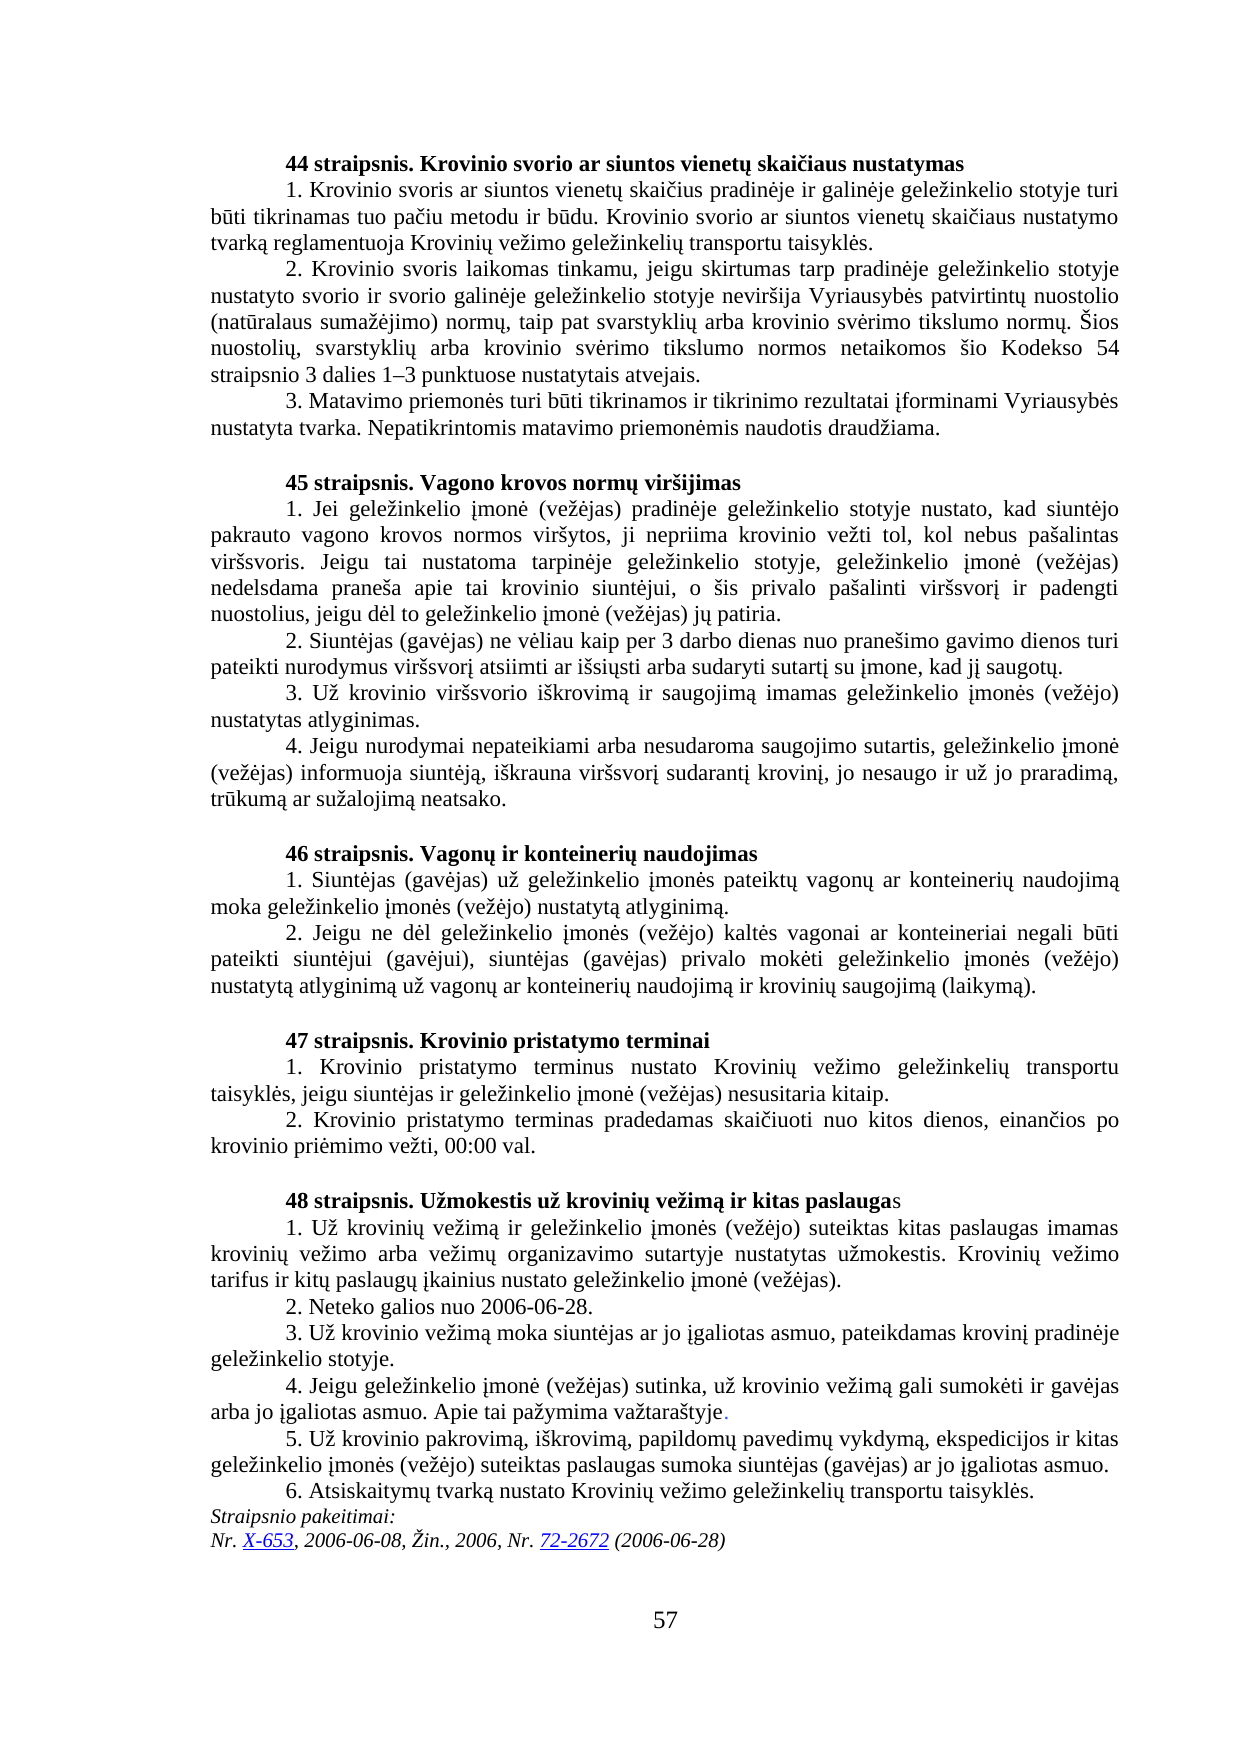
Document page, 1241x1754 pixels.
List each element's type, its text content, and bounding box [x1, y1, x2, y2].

text 2. Siuntėjas (gavėjas) ne vėliau kaip per 3 darbo dienas nuo pranešimo gavimo dienos turi pateikti nurodymus viršsvorį atsiimti ar išsiųsti arba sudaryti sutartį su įmone, kad jį saugotų. [210, 627, 1120, 679]
text 6. Atsiskaitymų tvarką nustato Krovinių vežimo geležinkelių transportu taisyklės. [210, 1477, 1120, 1504]
text Nr. X-653, 2006-06-08, Žin., 2006, Nr. 72-2672 (2006-06-28) [210, 1528, 1120, 1552]
text 1. Siuntėjas (gavėjas) už geležinkelio įmonės pateiktų vagonų ar konteinerių naudojimą moka geležinkelio įmonės (vežėjo) nustatytą atlyginimą. [210, 866, 1120, 919]
text 1. Už krovinių vežimą ir geležinkelio įmonės (vežėjo) suteiktas kitas paslaugas imamas krovinių vežimo arba vežimų organizavimo sutartyje nustatytas užmokestis. Krovinių vežimo tarifus ir kitų paslaugų įkainius nustato geležinkelio įmonė (vežėjas). [210, 1214, 1120, 1293]
text 4. Jeigu geležinkelio įmonė (vežėjas) sutinka, už krovinio vežimą gali sumokėti ir gavėjas arba jo įgaliotas asmuo. Apie tai pažymima važtaraštyje. [210, 1372, 1120, 1424]
text 1. Jei geležinkelio įmonė (vežėjas) pradinėje geležinkelio stotyje nustato, kad siuntėjo pakrauto vagono krovos normos viršytos, ji nepriima krovinio vežti tol, kol nebus pašalintas viršsvoris. Jeigu tai nustatoma tarpinėje geležinkelio stotyje, geležinkelio įmonė (vežėjas) nedelsdama praneša apie tai krovinio siuntėjui, o šis privalo pašalinti viršsvorį ir padengti nuostolius, jeigu dėl to geležinkelio įmonė (vežėjas) jų patiria. [210, 495, 1120, 627]
text 1. Krovinio pristatymo terminus nustato Krovinių vežimo geležinkelių transportu taisyklės, jeigu siuntėjas ir geležinkelio įmonė (vežėjas) nesusitaria kitaip. [210, 1053, 1120, 1106]
text 2. Krovinio svoris laikomas tinkamu, jeigu skirtumas tarp pradinėje geležinkelio stotyje nustatyto svorio ir svorio galinėje geležinkelio stotyje neviršija Vyriausybės patvirtintų nuostolio (natūralaus sumažėjimo) normų, taip pat svarstyklių arba krovinio svėrimo tikslumo normų. Šios nuostolių, svarstyklių arba krovinio svėrimo tikslumo normos netaikomos šio Kodekso 54 straipsnio 3 dalies 1–3 punktuose nustatytais atvejais. [210, 255, 1120, 387]
subtitle 46 straipsnis. Vagonų ir konteinerių naudojimas [210, 840, 1120, 866]
text 4. Jeigu nurodymai nepateikiami arba nesudaroma saugojimo sutartis, geležinkelio įmonė (vežėjas) informuoja siuntėją, iškrauna viršsvorį sudarantį krovinį, jo nesaugo ir už jo praradimą, trūkumą ar sužalojimą neatsako. [210, 732, 1120, 811]
text 5. Už krovinio pakrovimą, iškrovimą, papildomų pavedimų vykdymą, ekspedicijos ir kitas geležinkelio įmonės (vežėjo) suteiktas paslaugas sumoka siuntėjas (gavėjas) ar jo įgaliotas asmuo. [210, 1424, 1120, 1477]
text 3. Už krovinio viršsvorio iškrovimą ir saugojimą imamas geležinkelio įmonės (vežėjo) nustatytas atlyginimas. [210, 679, 1120, 732]
text 2. Krovinio pristatymo terminas pradedamas skaičiuoti nuo kitos dienos, einančios po krovinio priėmimo vežti, 00:00 val. [210, 1106, 1120, 1159]
subtitle 47 straipsnis. Krovinio pristatymo terminai [210, 1027, 1120, 1053]
subtitle 48 straipsnis. Užmokestis už krovinių vežimą ir kitas paslaugas [210, 1187, 1120, 1214]
text Straipsnio pakeitimai: [210, 1504, 1120, 1528]
text 1. Krovinio svoris ar siuntos vienetų skaičius pradinėje ir galinėje geležinkelio stotyje turi būti tikrinamas tuo pačiu metodu ir būdu. Krovinio svorio ar siuntos vienetų skaičiaus nustatymo tvarką reglamentuoja Krovinių vežimo geležinkelių transportu taisyklės. [210, 176, 1120, 255]
text 2. Jeigu ne dėl geležinkelio įmonės (vežėjo) kaltės vagonai ar konteineriai negali būti pateikti siuntėjui (gavėjui), siuntėjas (gavėjas) privalo mokėti geležinkelio įmonės (vežėjo) nustatytą atlyginimą už vagonų ar konteinerių naudojimą ir krovinių saugojimą (laikymą). [210, 919, 1120, 998]
subtitle 45 straipsnis. Vagono krovos normų viršijimas [210, 469, 1120, 495]
text 3. Už krovinio vežimą moka siuntėjas ar jo įgaliotas asmuo, pateikdamas krovinį pradinėje geležinkelio stotyje. [210, 1319, 1120, 1372]
text 2. Neteko galios nuo 2006-06-28. [210, 1293, 1120, 1319]
text 3. Matavimo priemonės turi būti tikrinamos ir tikrinimo rezultatai įforminami Vyriausybės nustatyta tvarka. Nepatikrintomis matavimo priemonėmis naudotis draudžiama. [210, 387, 1120, 440]
subtitle 44 straipsnis. Krovinio svorio ar siuntos vienetų skaičiaus nustatymas [210, 150, 1120, 176]
